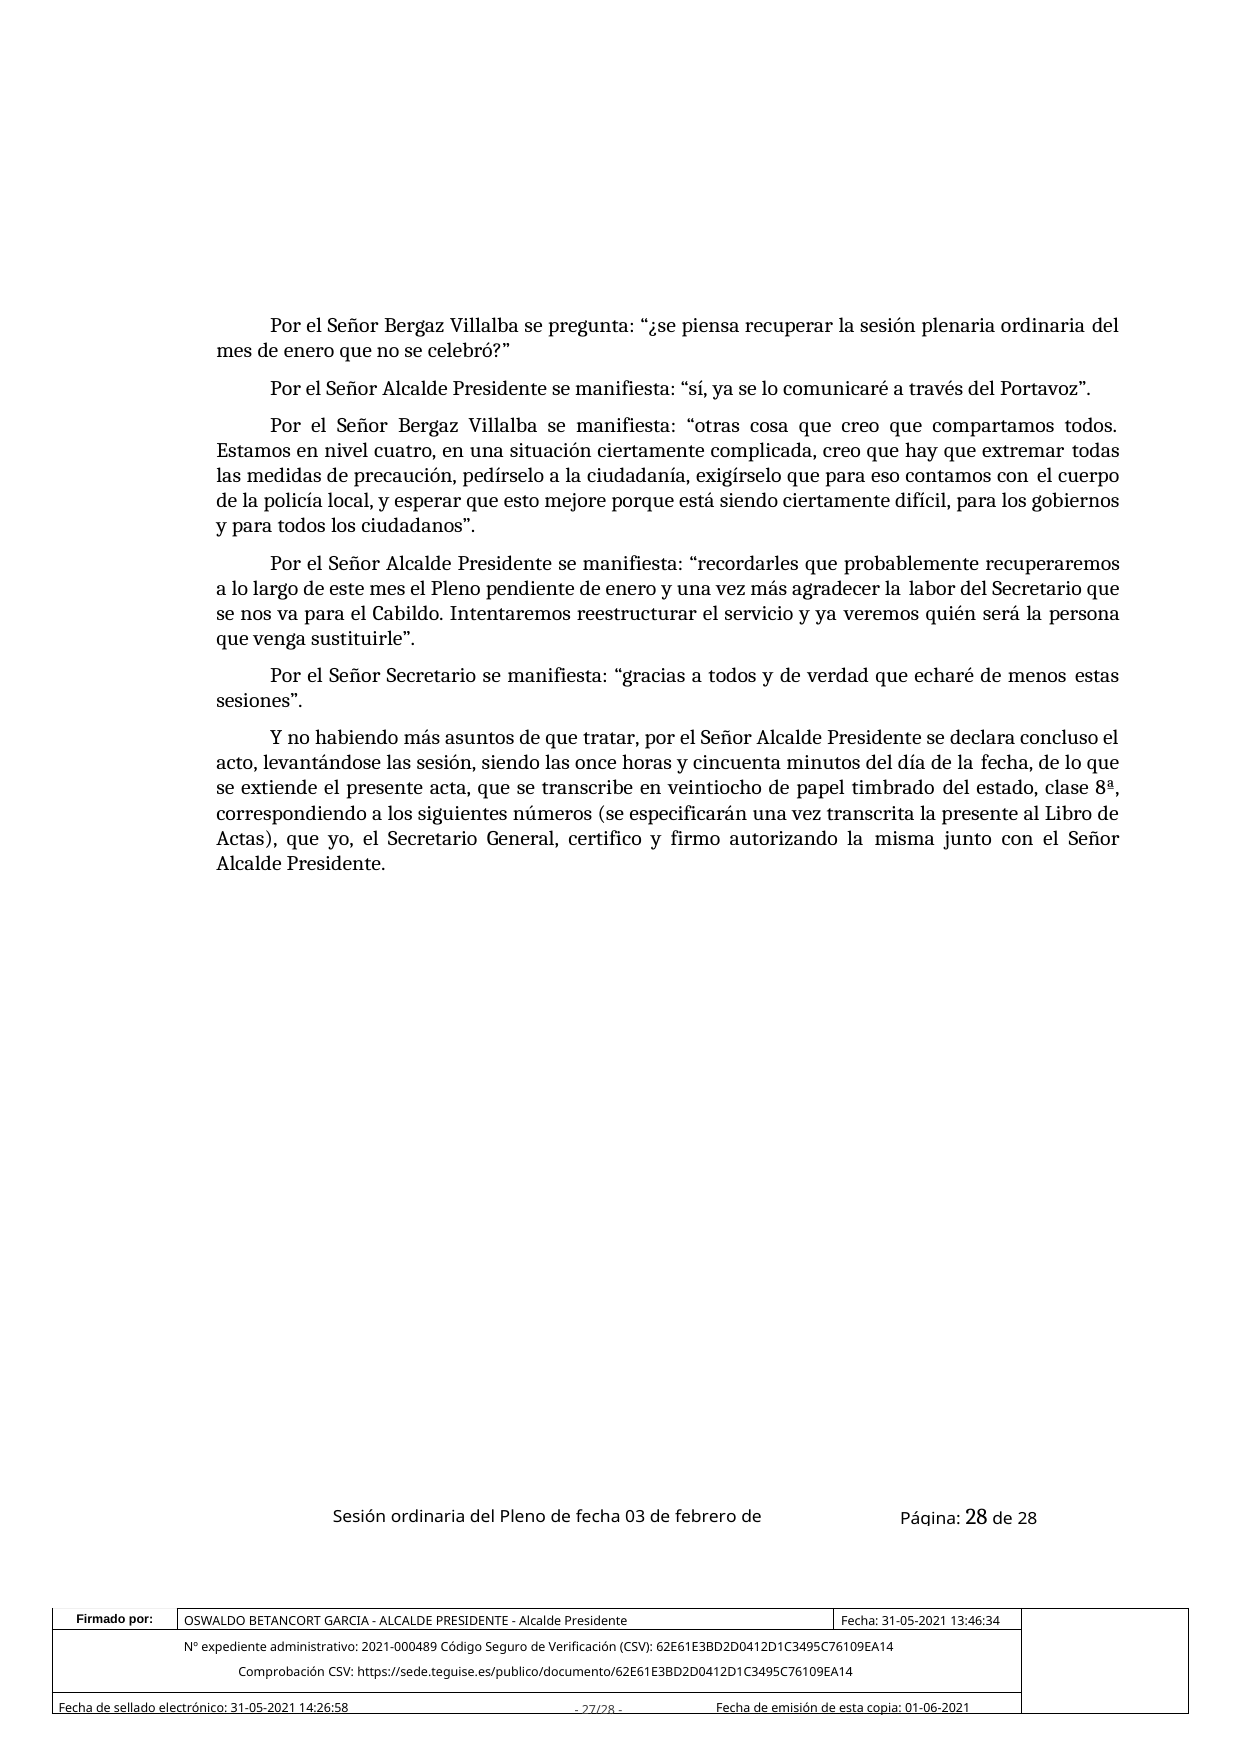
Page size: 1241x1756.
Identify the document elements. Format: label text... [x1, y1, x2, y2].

text Por el Señor Alcalde Presidente se manifiesta: “sí, ya se lo comunicaré a través del Portavoz”. [216, 376, 1119, 400]
text Por el Señor Bergaz Villalba se pregunta: “¿se piensa recuperar la sesión plenaria ordinaria del mes de enero que no se celebró?” [216, 314, 1119, 363]
text Por el Señor Bergaz Villalba se manifiesta: “otras cosa que creo que compartamos todos. Estamos en nivel cuatro, en una situación ciertamente complicada, creo que hay que extremar todas las medidas de precaución, pedírselo a la ciudadanía, exigírselo que para eso contamos con el cuerpo de la policía local, y esperar que esto mejore porque está siendo ciertamente difícil, para los gobiernos y para todos los ciudadanos”. [216, 413, 1119, 538]
text Y no habiendo más asuntos de que tratar, por el Señor Alcalde Presidente se declara concluso el acto, levantándose las sesión, siendo las once horas y cincuenta minutos del día de la fecha, de lo que se extiende el presente acta, que se transcribe en veintiocho de papel timbrado del estado, clase 8ª, correspondiendo a los siguientes números (se especificarán una vez transcrita la presente al Libro de Actas), que yo, el Secretario General, certifico y firmo autorizando la misma junto con el Señor Alcalde Presidente. [216, 726, 1119, 875]
text Por el Señor Secretario se manifiesta: “gracias a todos y de verdad que echaré de menos estas sesiones”. [216, 663, 1119, 713]
text Por el Señor Alcalde Presidente se manifiesta: “recordarles que probablemente recuperaremos a lo largo de este mes el Pleno pendiente de enero y una vez más agradecer la labor del Secretario que se nos va para el Cabildo. Intentaremos reestructurar el servicio y ya veremos quién será la persona que venga sustituirle”. [216, 551, 1120, 650]
